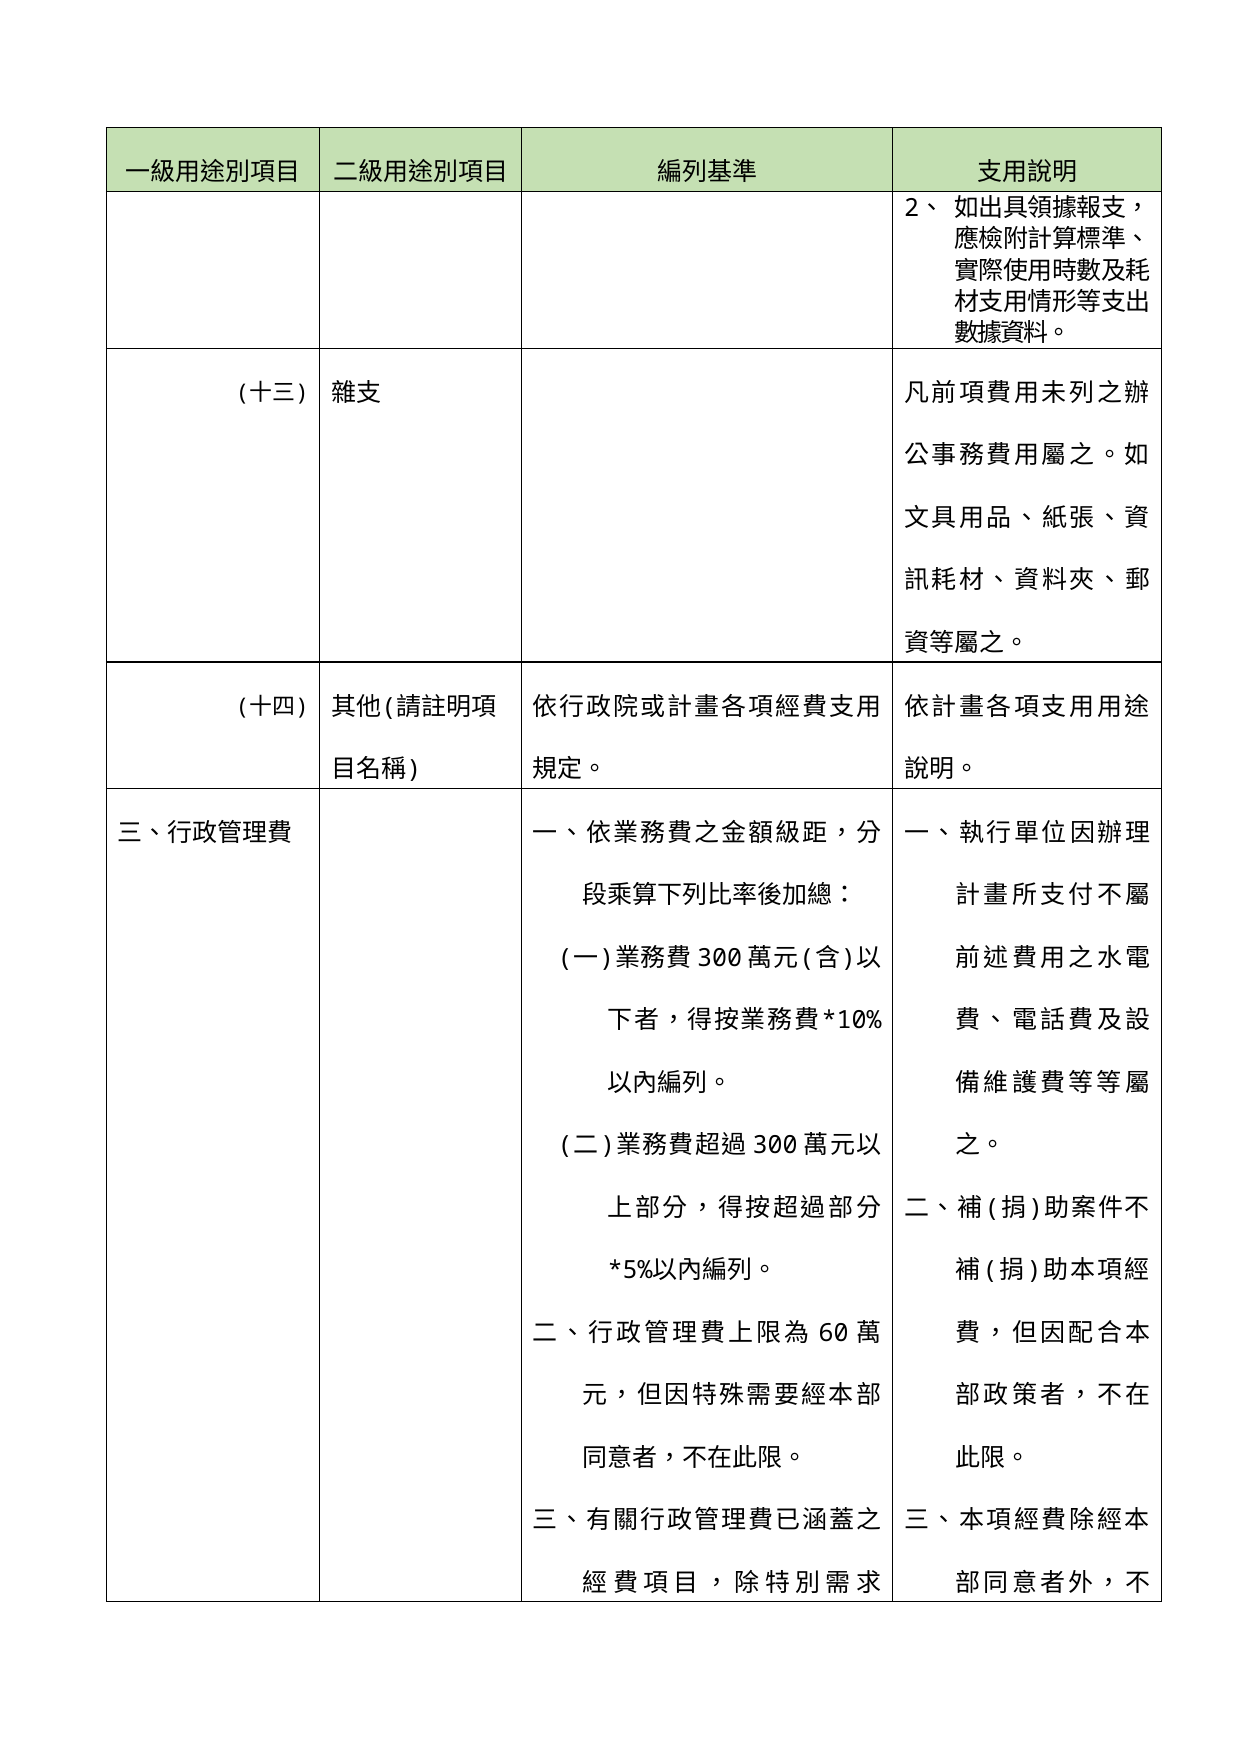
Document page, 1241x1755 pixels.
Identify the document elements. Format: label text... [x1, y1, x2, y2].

table_cell [320, 192, 521, 348]
table_cell (十三) [107, 349, 319, 661]
table_cell [522, 349, 892, 661]
table_cell 一、執行單位因辦理計畫所支付不屬前述費用之水電費、電話費及設備維護費等等屬之。 二、補(捐)助案件不補(捐)助本項經費，但因配合本部政策者，不在此限。 三、本項經費除經本部同意者外，不 [893, 789, 1161, 1601]
table_cell 雜支 [320, 349, 521, 661]
table_header 一級用途別項目 [107, 128, 319, 191]
table_cell (十四) [107, 663, 319, 787]
table_cell [107, 192, 319, 348]
table_cell 凡前項費用未列之辦公事務費用屬之。如文具用品、紙張、資訊耗材、資料夾、郵資等屬之。 [893, 349, 1161, 661]
table_cell 其他(請註明項目名稱) [320, 663, 521, 787]
table_cell 各執行單位因執行計畫，所分攤之電腦、儀器設備或軟體使用費用。 如出具領據報支，應檢附計算標準、實際使用時數及耗材支用情形等支出數據資料。 [893, 192, 1161, 348]
table_header 編列基準 [522, 128, 892, 191]
table_cell 依計畫各項支用用途說明。 [893, 663, 1161, 787]
table_header 支用說明 [893, 128, 1161, 191]
table_header 二級用途別項目 [320, 128, 521, 191]
table_cell [522, 192, 892, 348]
table_cell 一、依業務費之金額級距，分段乘算下列比率後加總： (一)業務費300萬元(含)以下者，得按業務費*10%以內編列。 (二)業務費超過300萬元以上部分，得按超過部分*5%以內編列。 二、行政管理費上限為60萬元，但因特殊需要經本部同意者，不在此限。 三、有關行政管理費已涵蓋之經費項目，除特別需求 [522, 789, 892, 1601]
table_cell 三、行政管理費 [107, 789, 319, 1601]
table_cell [320, 789, 521, 1601]
table_cell 依行政院或計畫各項經費支用規定。 [522, 663, 892, 787]
